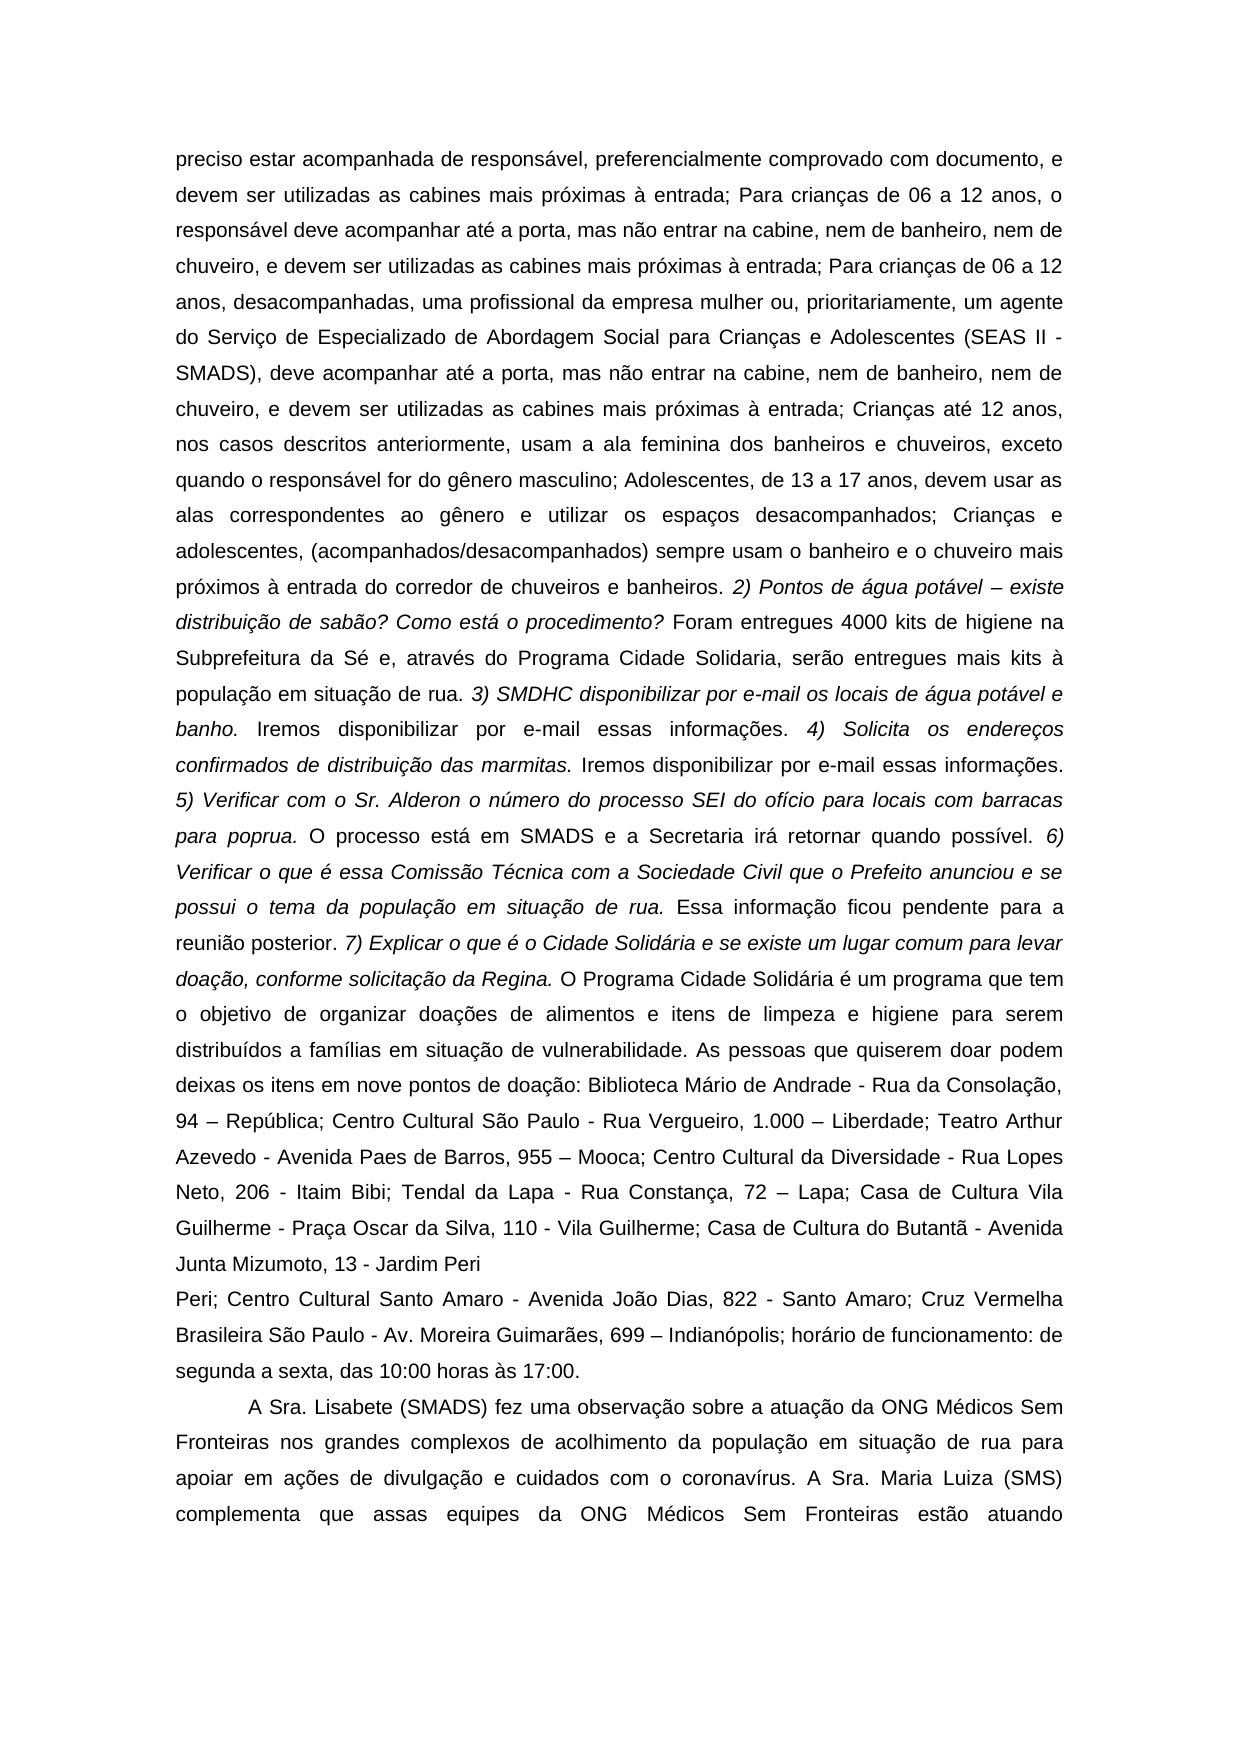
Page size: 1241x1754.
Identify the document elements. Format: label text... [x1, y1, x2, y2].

text Peri; Centro Cultural Santo Amaro - Avenida João Dias, 822 - Santo Amaro; Cruz Vermelha Brasileira São Paulo - Av. Moreira Guimarães, 699 – Indianópolis; horário de funcionamento: de segunda a sexta, das 10:00 horas às 17:00. [175, 1287, 1064, 1382]
text A Sra. Lisabete (SMADS) fez uma observação sobre a atuação da ONG Médicos Sem Fronteiras nos grandes complexos de acolhimento da população em situação de rua para apoiar em ações de divulgação e cuidados com o coronavírus. A Sra. Maria Luiza (SMS) complementa que assas equipes da ONG Médicos Sem Fronteiras estão atuando [175, 1394, 1064, 1525]
text preciso estar acompanhada de responsável, preferencialmente comprovado com documento, e devem ser utilizadas as cabines mais próximas à entrada; Para crianças de 06 a 12 anos, o responsável deve acompanhar até a porta, mas não entrar na cabine, nem de banheiro, nem de chuveiro, e devem ser utilizadas as cabines mais próximas à entrada; Para crianças de 06 a 12 anos, desacompanhadas, uma profissional da empresa mulher ou, prioritariamente, um agente do Serviço de Especializado de Abordagem Social para Crianças e Adolescentes (SEAS II - SMADS), deve acompanhar até a porta, mas não entrar na cabine, nem de banheiro, nem de chuveiro, e devem ser utilizadas as cabines mais próximas à entrada; Crianças até 12 anos, nos casos descritos anteriormente, usam a ala feminina dos banheiros e chuveiros, exceto quando o responsável for do gênero masculino; Adolescentes, de 13 a 17 anos, devem usar as alas correspondentes ao gênero e utilizar os espaços desacompanhados; Crianças e adolescentes, (acompanhados/desacompanhados) sempre usam o banheiro e o chuveiro mais próximos à entrada do corredor de chuveiros e banheiros. 2) Pontos de água potável – existe distribuição de sabão? Como está o procedimento? Foram entregues 4000 kits de higiene na Subprefeitura da Sé e, através do Programa Cidade Solidaria, serão entregues mais kits à população em situação de rua. 3) SMDHC disponibilizar por e-mail os locais de água potável e banho. Iremos disponibilizar por e-mail essas informações. 4) Solicita os endereços confirmados de distribuição das marmitas. Iremos disponibilizar por e-mail essas informações. 5) Verificar com o Sr. Alderon o número do processo SEI do ofício para locais com barracas para poprua. O processo está em SMADS e a Secretaria irá retornar quando possível. 6) Verificar o que é essa Comissão Técnica com a Sociedade Civil que o Prefeito anunciou e se possui o tema da população em situação de rua. Essa informação ficou pendente para a reunião posterior. 7) Explicar o que é o Cidade Solidária e se existe um lugar comum para levar doação, conforme solicitação da Regina. O Programa Cidade Solidária é um programa que tem o objetivo de organizar doações de alimentos e itens de limpeza e higiene para serem distribuídos a famílias em situação de vulnerabilidade. As pessoas que quiserem doar podem deixas os itens em nove pontos de doação: Biblioteca Mário de Andrade - Rua da Consolação, 94 – República; Centro Cultural São Paulo - Rua Vergueiro, 1.000 – Liberdade; Teatro Arthur Azevedo - Avenida Paes de Barros, 955 – Mooca; Centro Cultural da Diversidade - Rua Lopes Neto, 206 - Itaim Bibi; Tendal da Lapa - Rua Constança, 72 – Lapa; Casa de Cultura Vila Guilherme - Praça Oscar da Silva, 110 - Vila Guilherme; Casa de Cultura do Butantã - Avenida Junta Mizumoto, 13 - Jardim Peri [175, 147, 1064, 1275]
